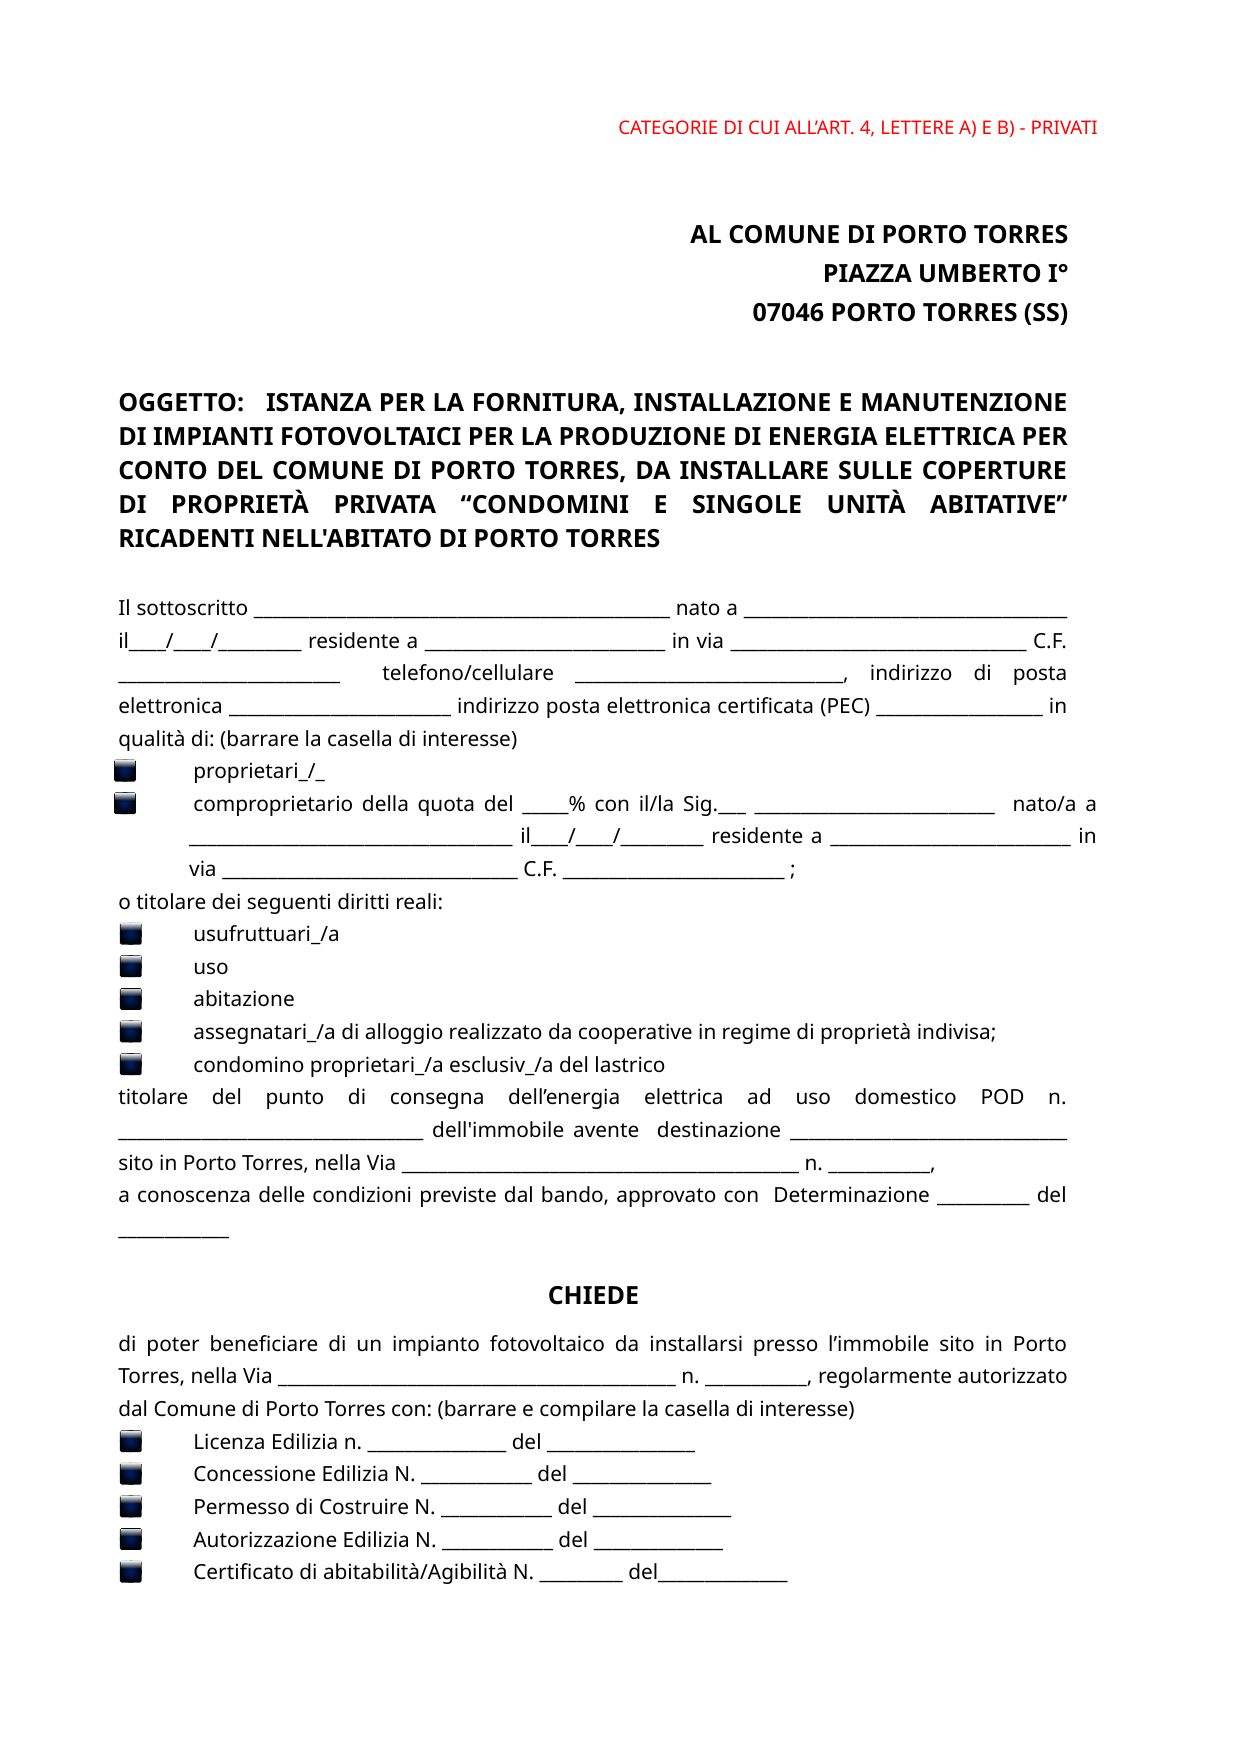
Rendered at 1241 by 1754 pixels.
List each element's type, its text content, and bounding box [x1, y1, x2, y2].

list uso [118, 952, 1068, 980]
text di poter beneficiare di un impianto fotovoltaico da installarsi presso l’immobile sito in Porto Torres, nella Via ___________________________________________ n. ___________, regolarmente autorizzato dal Comune di Porto Torres con: (barrare e compilare la casella di interesse) [118, 1329, 1068, 1423]
list Permesso di Costruire N. ____________ del _______________ [118, 1492, 1068, 1521]
text Il sottoscritto _____________________________________________ nato a ___________________________________ il____/____/_________ residente a __________________________ in via ________________________________ C.F. ________________________ telefono/cellulare _____________________________, indirizzo di posta elettronica ________________________ indirizzo posta elettronica certificata (PEC) __________________ in qualità di: (barrare la casella di interesse) [118, 593, 1068, 752]
text OGGETTO: ISTANZA PER LA FORNITURA, INSTALLAZIONE E MANUTENZIONE DI IMPIANTI FOTOVOLTAICI PER LA PRODUZIONE DI ENERGIA ELETTRICA PER CONTO DEL COMUNE DI PORTO TORRES, DA INSTALLARE SULLE COPERTURE DI PROPRIETÀ PRIVATA “CONDOMINI E SINGOLE UNITÀ ABITATIVE” RICADENTI NELL'ABITATO DI PORTO TORRES [118, 385, 1068, 555]
list assegnatari_/a di alloggio realizzato da cooperative in regime di proprietà indivisa; [118, 1017, 1068, 1046]
text titolare del punto di consegna dell’energia elettrica ad uso domestico POD n. _________________________________ dell'immobile avente destinazione ______________________________ sito in Porto Torres, nella Via ___________________________________________ n. ___________, [118, 1082, 1068, 1176]
text o titolare dei seguenti diritti reali: [118, 887, 1068, 915]
list Concessione Edilizia N. ____________ del _______________ [118, 1459, 1068, 1488]
text 07046 PORTO TORRES (SS) [118, 294, 1068, 329]
text AL COMUNE DI PORTO TORRES [118, 216, 1068, 250]
text PIAZZA UMBERTO I° [118, 255, 1068, 289]
list Autorizzazione Edilizia N. ____________ del ______________ [118, 1525, 1068, 1553]
text CHIEDE [118, 1278, 1068, 1312]
text CATEGORIE DI CUI ALL’ART. 4, LETTERE A) E B) - PRIVATI [118, 114, 1098, 140]
list Certificato di abitabilità/Agibilità N. _________ del______________ [118, 1557, 1068, 1586]
text a conoscenza delle condizioni previste dal bando, approvato con Determinazione __________ del ____________ [118, 1180, 1068, 1241]
list proprietari_/_ [112, 756, 1098, 785]
list abitazione [118, 984, 1068, 1013]
list Licenza Edilizia n. _______________ del ________________ [118, 1427, 1068, 1455]
list condomino proprietari_/a esclusiv_/a del lastrico [118, 1050, 1068, 1078]
list comproprietario della quota del _____% con il/la Sig.___ __________________________ nato/a a ___________________________________ il____/____/_________ residente a __________________________ in via ________________________________ C.F. ________________________ ; [112, 789, 1098, 883]
list usufruttuari_/a [118, 919, 1068, 948]
